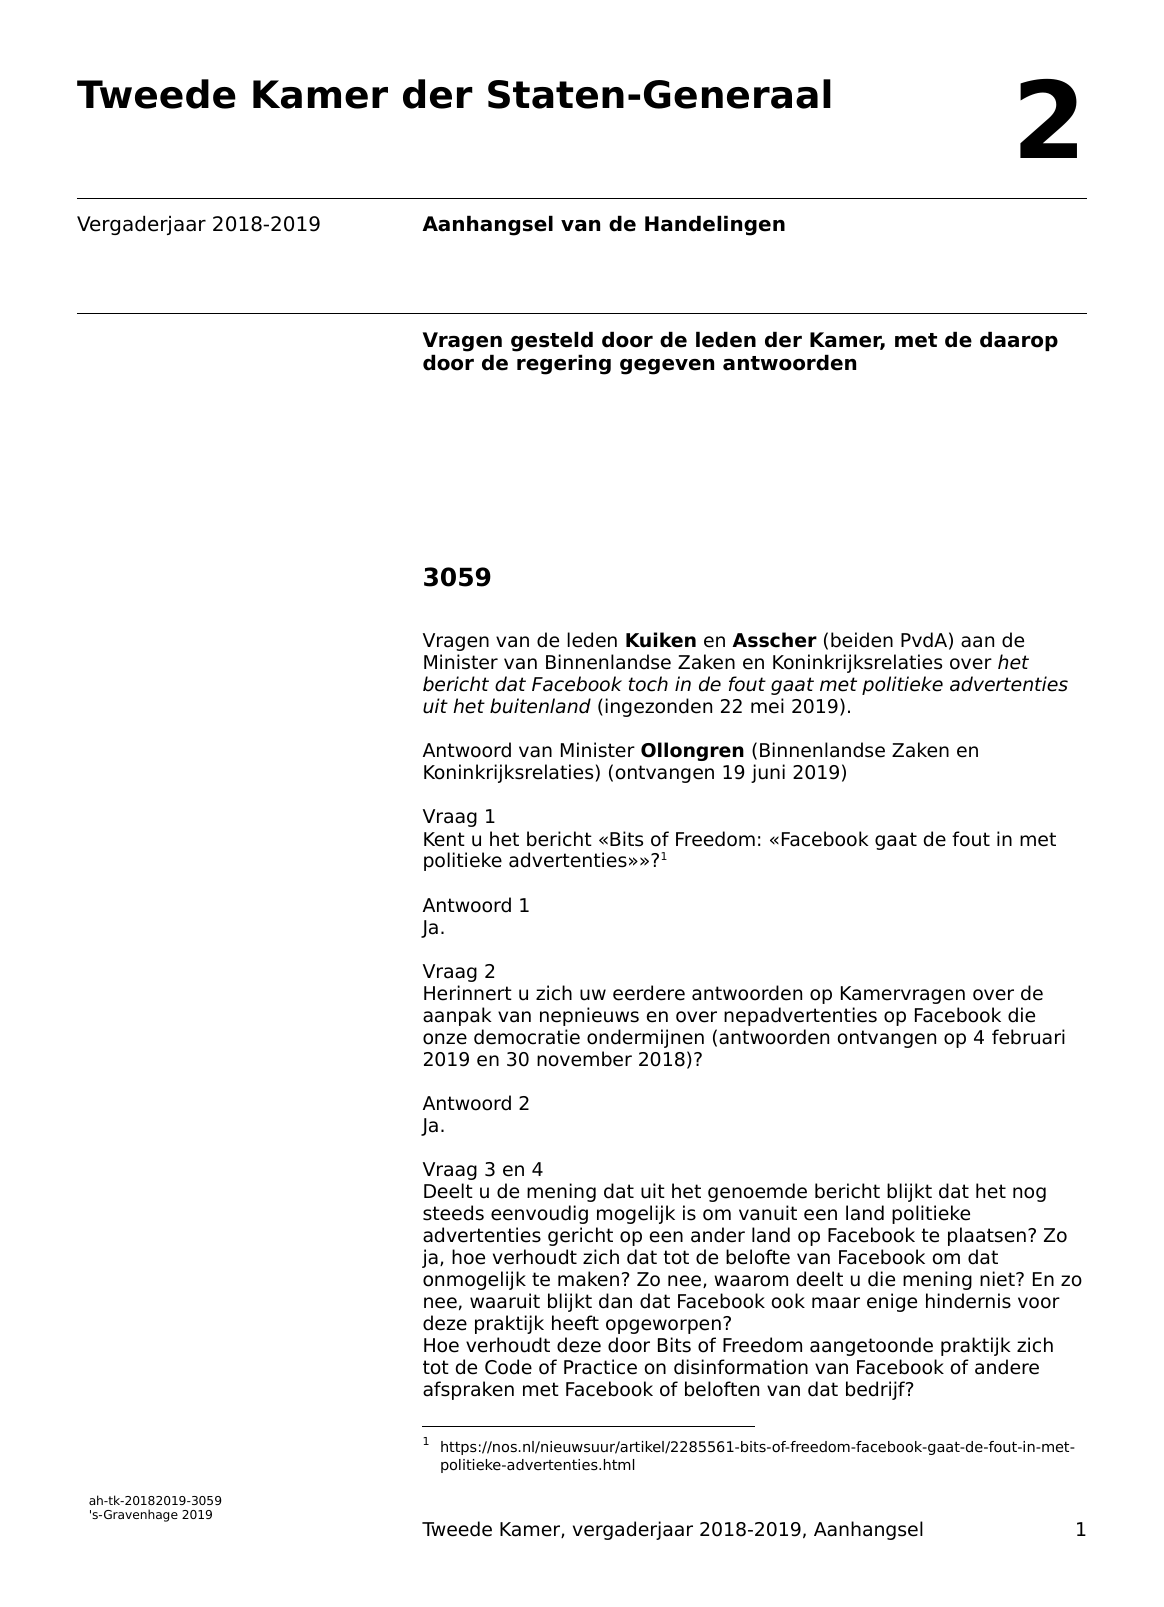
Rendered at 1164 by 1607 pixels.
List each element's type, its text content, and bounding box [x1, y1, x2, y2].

text Hoe verhoudt deze door Bits of Freedom aangetoonde praktijk zich tot de Code of Practice on disinformation van Facebook of andere afspraken met Facebook of beloften van dat bedrijf? [422, 1335, 1087, 1401]
text Ja. [422, 917, 1087, 938]
text Kent u het bericht «Bits of Freedom: «Facebook gaat de fout in met politieke advertenties»»? [422, 828, 1087, 872]
table_header 2 [886, 59, 1087, 198]
text 3059 [422, 563, 1087, 592]
text Ja. [422, 1115, 1087, 1137]
text Antwoord 1 [422, 894, 1087, 917]
table_cell [77, 314, 422, 375]
text Antwoord van Minister Ollongren (Binnenlandse Zaken en Koninkrijksrelaties) (ontvangen 19 juni 2019) [422, 740, 1087, 784]
text Vraag 3 en 4 [422, 1159, 1087, 1181]
text Vragen van de leden Kuiken en Asscher (beiden PvdA) aan de Minister van Binnenlandse Zaken en Koninkrijksrelaties over het bericht dat Facebook toch in de fout gaat met politieke advertenties uit het buitenland (ingezonden 22 mei 2019). [422, 630, 1087, 718]
table_header Tweede Kamer der Staten-Generaal [77, 59, 886, 198]
text Antwoord 2 [422, 1093, 1087, 1115]
text ah-tk-20182019-3059 [88, 1494, 323, 1508]
table_cell Vergaderjaar 2018-2019 [77, 199, 422, 313]
table_cell Vragen gesteld door de leden der Kamer, met de daarop door de regering gegeven antwoorden [422, 314, 1087, 375]
text Deelt u de mening dat uit het genoemde bericht blijkt dat het nog steeds eenvoudig mogelijk is om vanuit een land politieke advertenties gericht op een ander land op Facebook te plaatsen? Zo ja, hoe verhoudt zich dat tot de belofte van Facebook om dat onmogelijk te maken? Zo nee, waarom deelt u die mening niet? En zo nee, waaruit blijkt dan dat Facebook ook maar enige hindernis voor deze praktijk heeft opgeworpen? [422, 1181, 1087, 1335]
text 's-Gravenhage 2019 [88, 1508, 323, 1522]
text Herinnert u zich uw eerdere antwoorden op Kamervragen over de aanpak van nepnieuws en over nepadvertenties op Facebook die onze democratie ondermijnen (antwoorden ontvangen op 4 februari 2019 en 30 november 2018)? [422, 983, 1087, 1071]
text Vraag 2 [422, 961, 1087, 983]
text Vraag 1 [422, 806, 1087, 828]
table_cell Aanhangsel van de Handelingen [422, 199, 1087, 313]
text https://nos.nl/nieuwsuur/artikel/2285561-bits-of-freedom-facebook-gaat-de-fout-in-met-politieke-advertenties.html [422, 1435, 1087, 1474]
